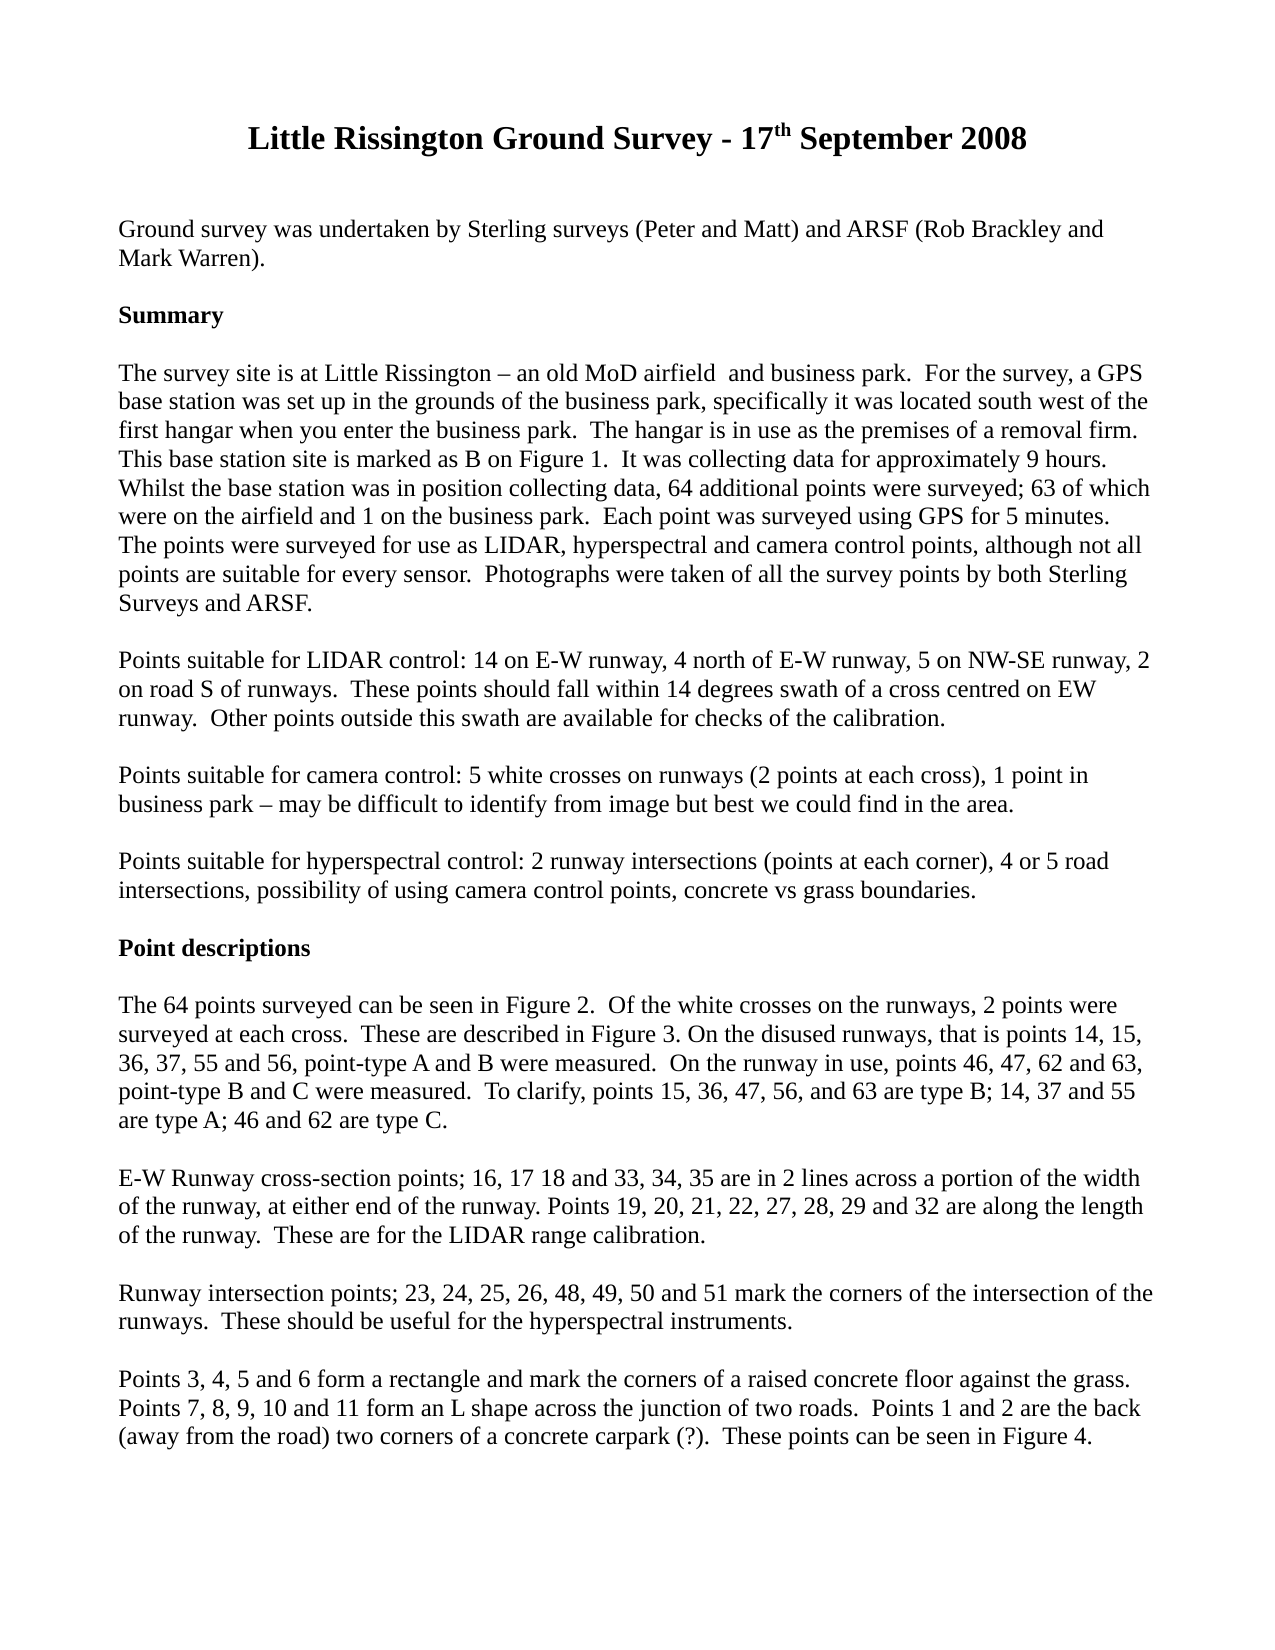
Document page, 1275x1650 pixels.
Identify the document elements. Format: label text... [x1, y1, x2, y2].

text The survey site is at Little Rissington – an old MoD airfield and business park. For the survey, a GPS base station was set up in the grounds of the business park, specifically it was located south west of the first hangar when you enter the business park. The hangar is in use as the premises of a removal firm. This base station site is marked as B on Figure 1. It was collecting data for approximately 9 hours. Whilst the base station was in position collecting data, 64 additional points were surveyed; 63 of which were on the airfield and 1 on the business park. Each point was surveyed using GPS for 5 minutes. The points were surveyed for use as LIDAR, hyperspectral and camera control points, although not all points are suitable for every sensor. Photographs were taken of all the survey points by both Sterling Surveys and ARSF. [118, 358, 1157, 616]
text The 64 points surveyed can be seen in Figure 2. Of the white crosses on the runways, 2 points were surveyed at each cross. These are described in Figure 3. On the disused runways, that is points 14, 15, 36, 37, 55 and 56, point-type A and B were measured. On the runway in use, points 46, 47, 62 and 63, point-type B and C were measured. To clarify, points 15, 36, 47, 56, and 63 are type B; 14, 37 and 55 are type A; 46 and 62 are type C. [118, 990, 1157, 1134]
text Points 3, 4, 5 and 6 form a rectangle and mark the corners of a raised concrete floor against the grass. Points 7, 8, 9, 10 and 11 form an L shape across the junction of two roads. Points 1 and 2 are the back (away from the road) two corners of a concrete carpark (?). These points can be seen in Figure 4. [118, 1364, 1157, 1450]
text Points suitable for LIDAR control: 14 on E-W runway, 4 north of E-W runway, 5 on NW-SE runway, 2 on road S of runways. These points should fall within 14 degrees swath of a cross centred on EW runway. Other points outside this swath are available for checks of the calibration. [118, 645, 1157, 731]
text Points suitable for hyperspectral control: 2 runway intersections (points at each corner), 4 or 5 road intersections, possibility of using camera control points, concrete vs grass boundaries. [118, 846, 1157, 904]
text Ground survey was undertaken by Sterling surveys (Peter and Matt) and ARSF (Rob Brackley and Mark Warren). [118, 214, 1157, 271]
text Summary [118, 300, 1157, 329]
text Little Rissington Ground Survey - 17th September 2008 [118, 118, 1157, 156]
text Points suitable for camera control: 5 white crosses on runways (2 points at each cross), 1 point in business park – may be difficult to identify from image but best we could find in the area. [118, 760, 1157, 818]
text E-W Runway cross-section points; 16, 17 18 and 33, 34, 35 are in 2 lines across a portion of the width of the runway, at either end of the runway. Points 19, 20, 21, 22, 27, 28, 29 and 32 are along the length of the runway. These are for the LIDAR range calibration. [118, 1163, 1157, 1249]
text Runway intersection points; 23, 24, 25, 26, 48, 49, 50 and 51 mark the corners of the intersection of the runways. These should be useful for the hyperspectral instruments. [118, 1278, 1157, 1335]
text Point descriptions [118, 933, 1157, 961]
